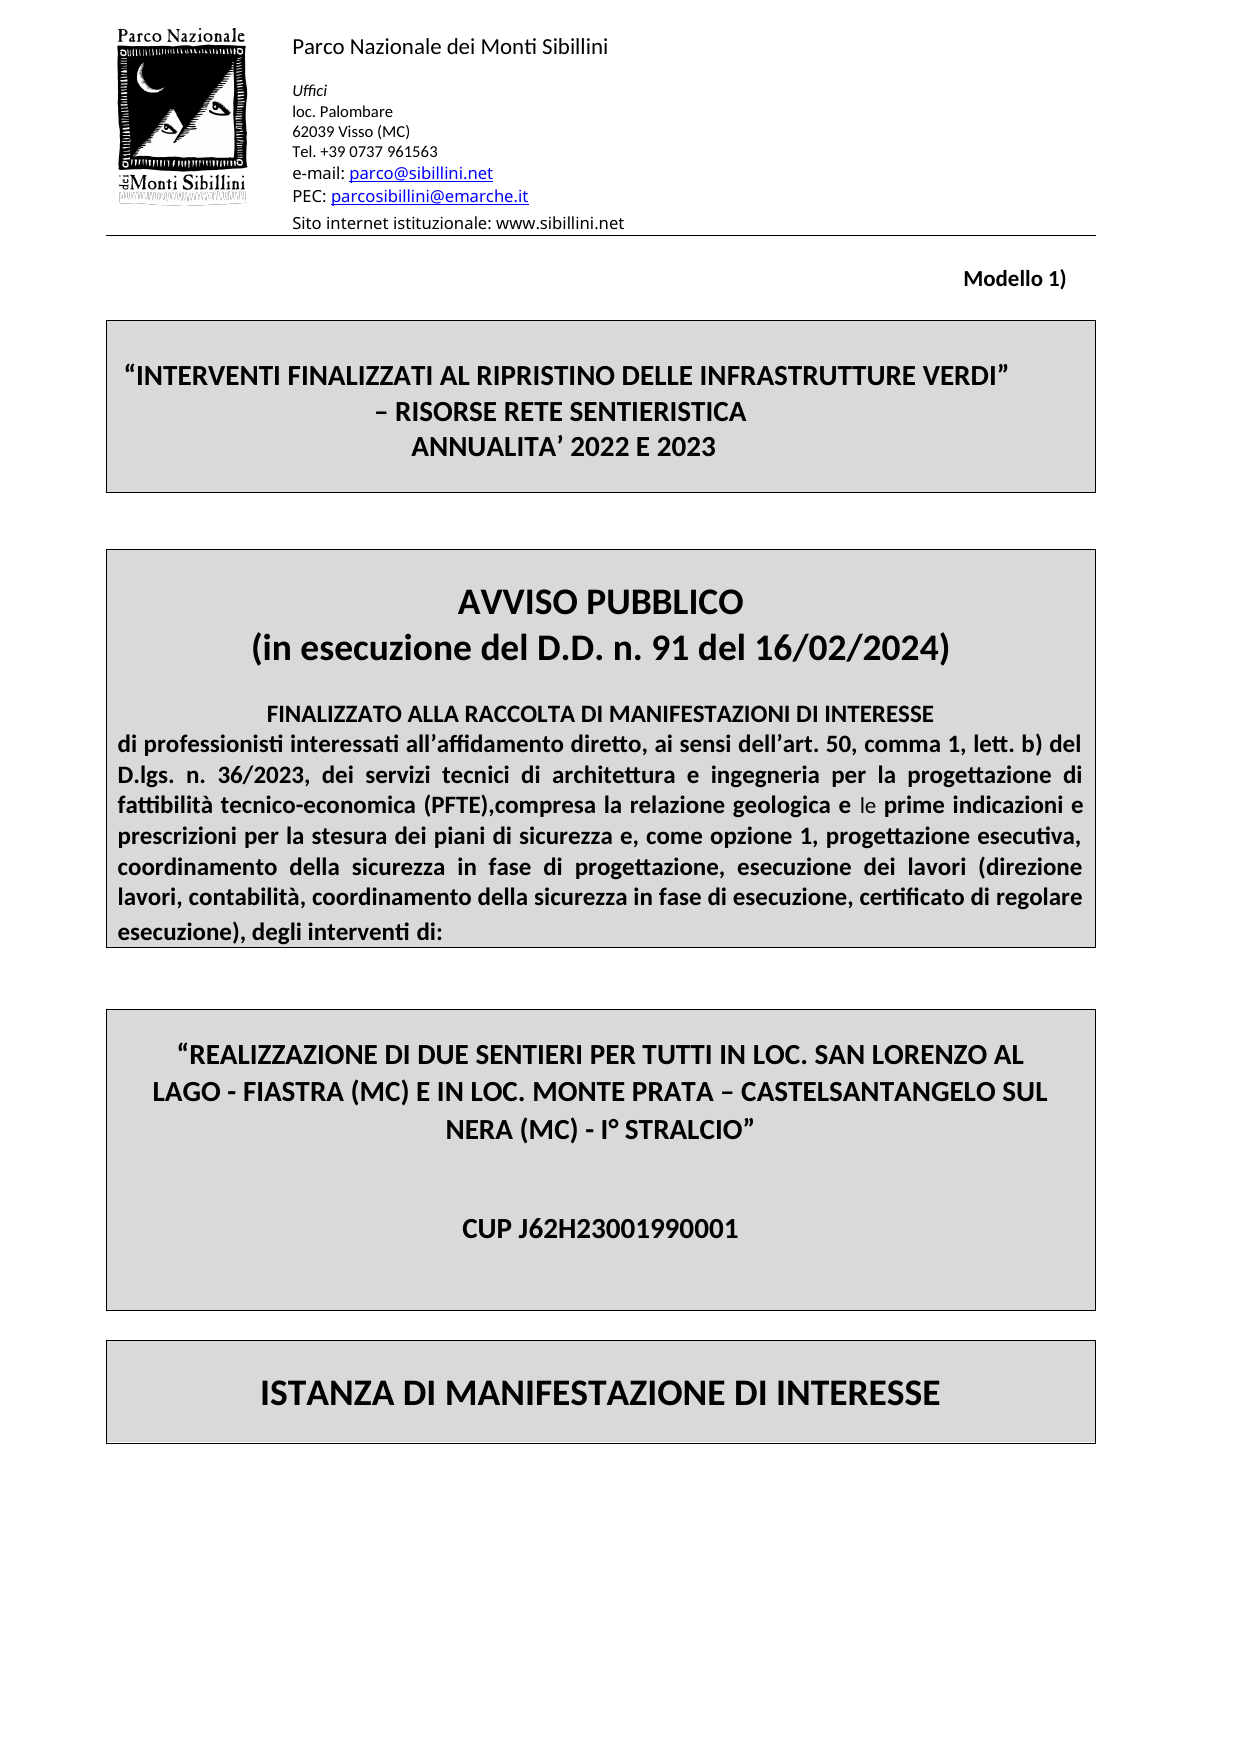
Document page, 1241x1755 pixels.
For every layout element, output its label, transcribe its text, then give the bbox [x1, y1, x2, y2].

table_header ISTANZA DI MANIFESTAZIONE DI INTERESSE [107, 1341, 1095, 1442]
table_cell AVVISO PUBBLICO (in esecuzione del D.D. n. 91 del 16/02/2024) [107, 550, 1095, 698]
table_cell FINALIZZATO ALLA RACCOLTA DI MANIFESTAZIONI DI INTERESSE di professionisti interessati all’affidamento diretto, ai sensi dell’art. 50, comma 1, lett. b) del D.lgs. n. 36/2023, dei servizi tecnici di architettura e ingegneria per la progettazione di fattibilità tecnico-economica (PFTE),compresa la relazione geologica e le prime indicazioni e prescrizioni per la stesura dei piani di sicurezza e, come opzione 1, progettazione esecutiva, coordinamento della sicurezza in fase di progettazione, esecuzione dei lavori (direzione lavori, contabilità, coordinamento della sicurezza in fase di esecuzione, certificato di regolare esecuzione), degli interventi di: [107, 698, 1095, 947]
table_cell [106, 948, 1095, 1009]
table_header “INTERVENTI FINALIZZATI AL RIPRISTINO DELLE INFRASTRUTTURE VERDI” – RISORSE RETE SENTIERISTICA ANNUALITA’ 2022 E 2023 [107, 321, 1095, 492]
table_cell [106, 493, 1095, 549]
table_cell “REALIZZAZIONE DI DUE SENTIERI PER TUTTI IN LOC. SAN LORENZO AL LAGO - FIASTRA (MC) E IN LOC. MONTE PRATA – CASTELSANTANGELO SUL NERA (MC) - I° STRALCIO” CUP J62H23001990001 [107, 1010, 1095, 1310]
text Modello 1) [106, 264, 1067, 292]
